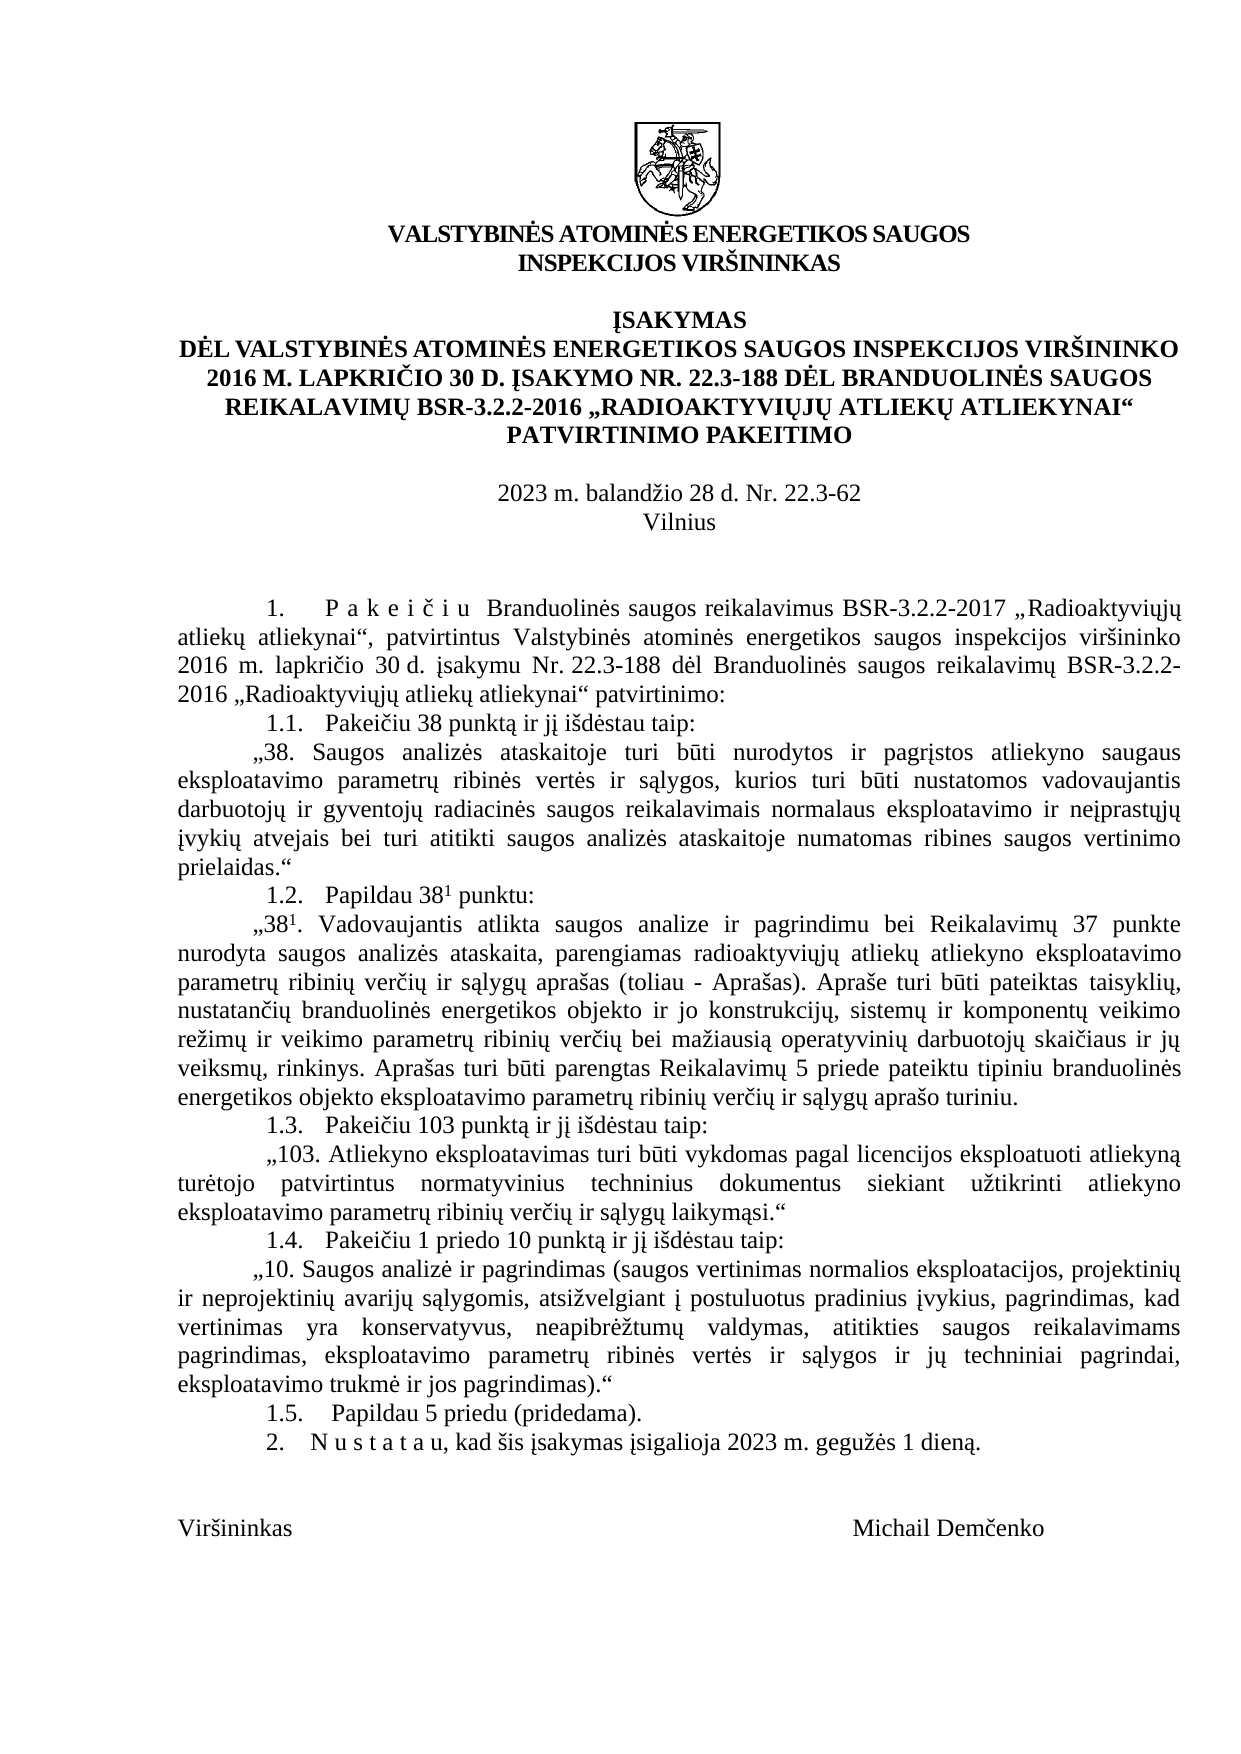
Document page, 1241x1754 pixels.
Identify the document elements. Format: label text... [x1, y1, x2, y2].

text INSPEKCIJOS VIRŠININKAS [177, 248, 1181, 277]
text Vilnius [177, 507, 1181, 536]
text „381. Vadovaujantis atlikta saugos analize ir pagrindimu bei Reikalavimų 37 punkte nurodyta saugos analizės ataskaita, parengiamas radioaktyviųjų atliekų atliekyno eksploatavimo parametrų ribinių verčių ir sąlygų aprašas (toliau - Aprašas). Apraše turi būti pateiktas taisyklių, nustatančių branduolinės energetikos objekto ir jo konstrukcijų, sistemų ir komponentų veikimo režimų ir veikimo parametrų ribinių verčių bei mažiausią operatyvinių darbuotojų skaičiaus ir jų veiksmų, rinkinys. Aprašas turi būti parengtas Reikalavimų 5 priede pateiktu tipiniu branduolinės energetikos objekto eksploatavimo parametrų ribinių verčių ir sąlygų aprašo turiniu. [177, 909, 1181, 1111]
text 1.2. Papildau 381 punktu: [177, 881, 1181, 909]
text 2023 m. balandžio 28 d. Nr. 22.3-62 [177, 478, 1181, 507]
text 1.3. Pakeičiu 103 punktą ir jį išdėstau taip: [177, 1111, 1181, 1139]
text 1.5. Papildau 5 priedu (pridedama). [177, 1398, 1181, 1427]
text Viršininkas Michail Demčenko [177, 1513, 1180, 1542]
text 2. N u s t a t a u, kad šis įsakymas įsigalioja 2023 m. gegužės 1 dieną. [266, 1427, 1181, 1456]
text VALSTYBINĖS ATOMINĖS ENERGETIKOS SAUGOS [177, 219, 1181, 248]
text 1.1. Pakeičiu 38 punktą ir jį išdėstau taip: [177, 708, 1181, 737]
text 1. P a k e i č i u Branduolinės saugos reikalavimus BSR-3.2.2-2017 „Radioaktyviųjų atliekų atliekynai“, patvirtintus Valstybinės atominės energetikos saugos inspekcijos viršininko 2016 m. lapkričio 30 d. įsakymu Nr. 22.3-188 dėl Branduolinės saugos reikalavimų BSR-3.2.2-2016 „Radioaktyviųjų atliekų atliekynai“ patvirtinimo: [177, 593, 1181, 708]
text „10. Saugos analizė ir pagrindimas (saugos vertinimas normalios eksploatacijos, projektinių ir neprojektinių avarijų sąlygomis, atsižvelgiant į postuluotus pradinius įvykius, pagrindimas, kad vertinimas yra konservatyvus, neapibrėžtumų valdymas, atitikties saugos reikalavimams pagrindimas, eksploatavimo parametrų ribinės vertės ir sąlygos ir jų techniniai pagrindai, eksploatavimo trukmė ir jos pagrindimas).“ [177, 1254, 1181, 1398]
text „38. Saugos analizės ataskaitoje turi būti nurodytos ir pagrįstos atliekyno saugaus eksploatavimo parametrų ribinės vertės ir sąlygos, kurios turi būti nustatomos vadovaujantis darbuotojų ir gyventojų radiacinės saugos reikalavimais normalaus eksploatavimo ir neįprastųjų įvykių atvejais bei turi atitikti saugos analizės ataskaitoje numatomas ribines saugos vertinimo prielaidas.“ [177, 737, 1181, 881]
text ĮSAKYMAS [177, 306, 1181, 334]
text 1.4. Pakeičiu 1 priedo 10 punktą ir jį išdėstau taip: [177, 1226, 1181, 1254]
text „103. Atliekyno eksploatavimas turi būti vykdomas pagal licencijos eksploatuoti atliekyną turėtojo patvirtintus normatyvinius techninius dokumentus siekiant užtikrinti atliekyno eksploatavimo parametrų ribinių verčių ir sąlygų laikymąsi.“ [177, 1139, 1181, 1226]
text DĖL VALSTYBINĖS ATOMINĖS ENERGETIKOS SAUGOS INSPEKCIJOS VIRŠININKO 2016 M. LAPKRIČIO 30 D. ĮSAKYMO NR. 22.3-188 DĖL BRANDUOLINĖS SAUGOS REIKALAVIMŲ BSR-3.2.2-2016 „RADIOAKTYVIŲJŲ ATLIEKŲ ATLIEKYNAI“ PATVIRTINIMO PAKEITIMO [177, 334, 1181, 449]
